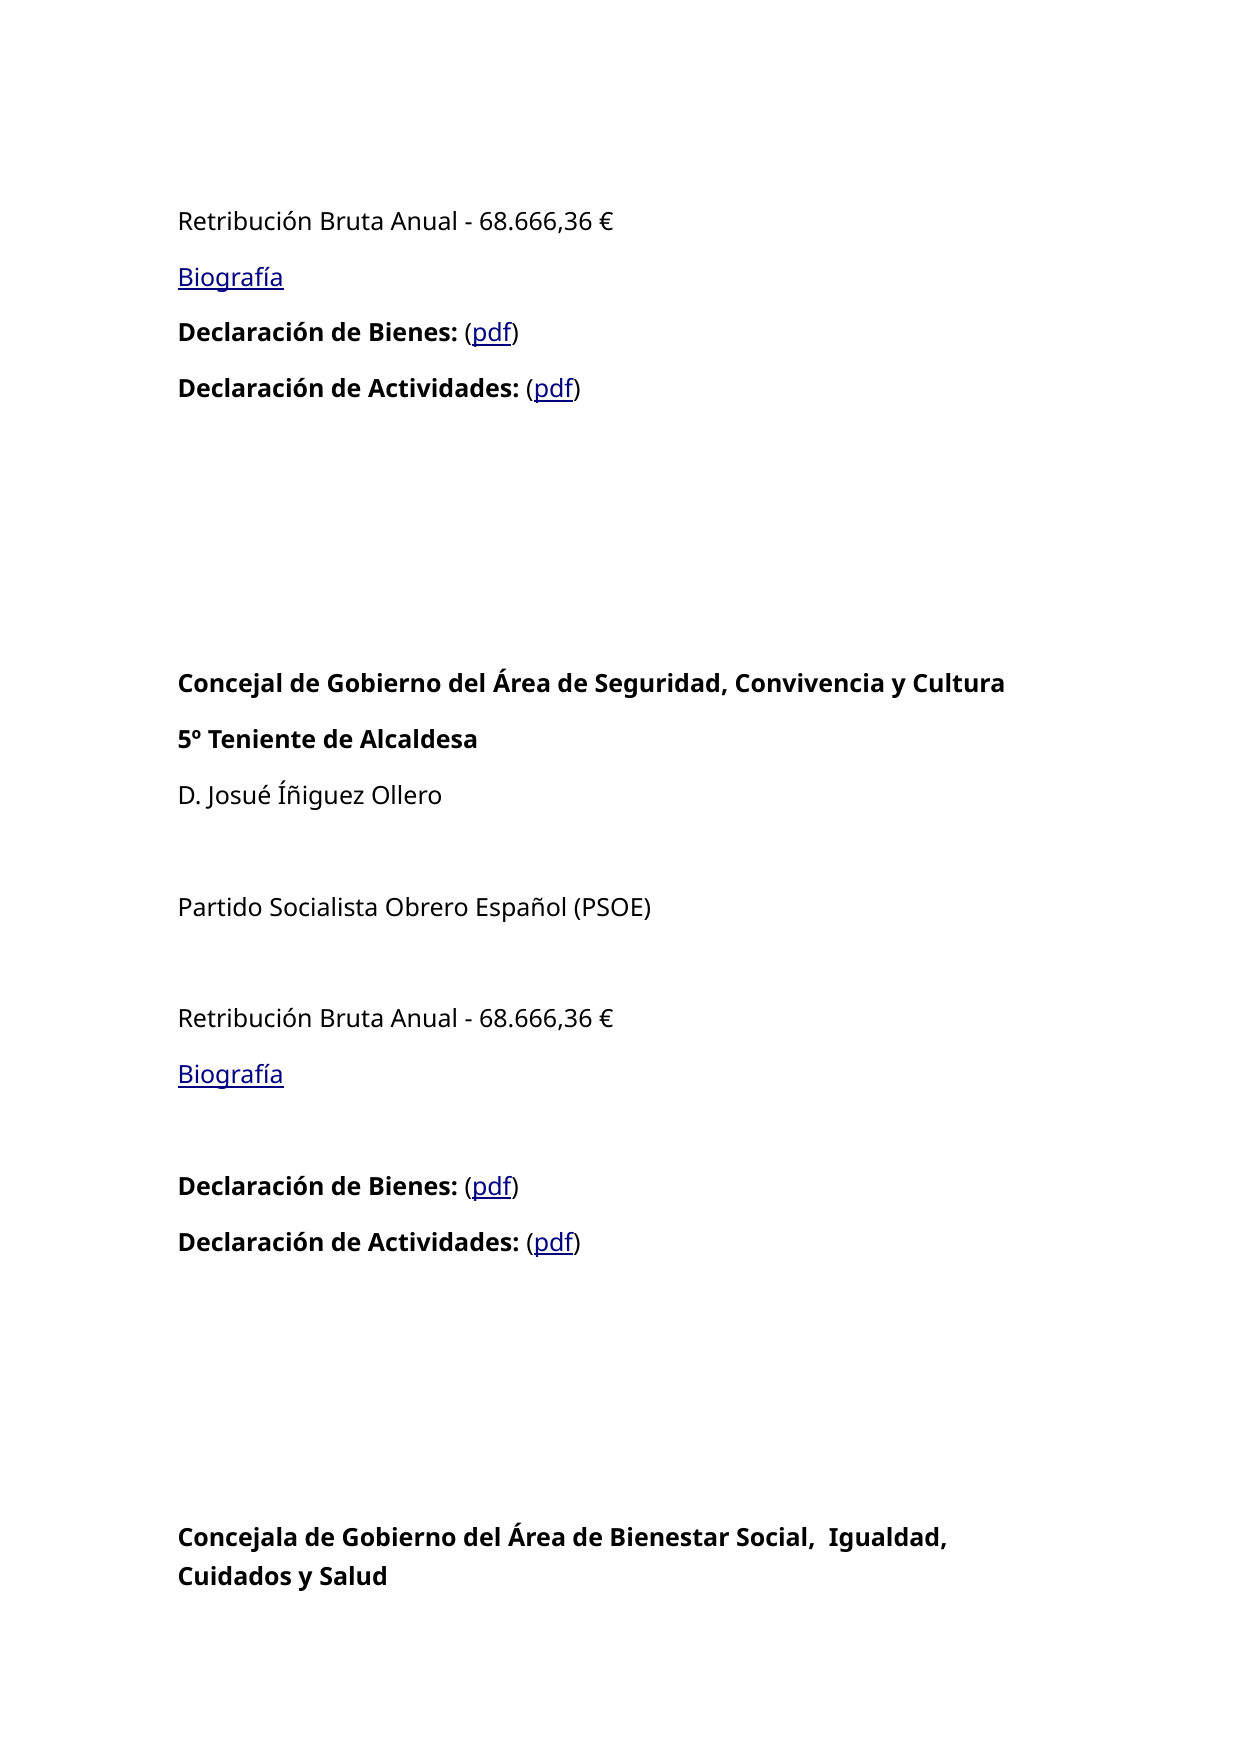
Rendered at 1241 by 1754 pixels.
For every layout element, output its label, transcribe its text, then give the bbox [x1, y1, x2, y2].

text Declaración de Bienes: (pdf) [177, 1169, 1063, 1203]
text Concejal de Gobierno del Área de Seguridad, Convivencia y Cultura [177, 666, 1063, 700]
text Concejala de Gobierno del Área de Bienestar Social, Igualdad, Cuidados y Salud [177, 1520, 1063, 1593]
text Retribución Bruta Anual - 68.666,36 € [177, 203, 1063, 237]
text Partido Socialista Obrero Español (PSOE) [177, 889, 1063, 923]
text D. Josué Íñiguez Ollero [177, 778, 1063, 812]
text Declaración de Actividades: (pdf) [177, 1224, 1063, 1258]
text Biografía [177, 259, 1063, 293]
text Biografía [177, 1057, 1063, 1091]
text 5º Teniente de Alcaldesa [177, 722, 1063, 756]
text Retribución Bruta Anual - 68.666,36 € [177, 1001, 1063, 1035]
text Declaración de Actividades: (pdf) [177, 371, 1063, 405]
text Declaración de Bienes: (pdf) [177, 315, 1063, 349]
